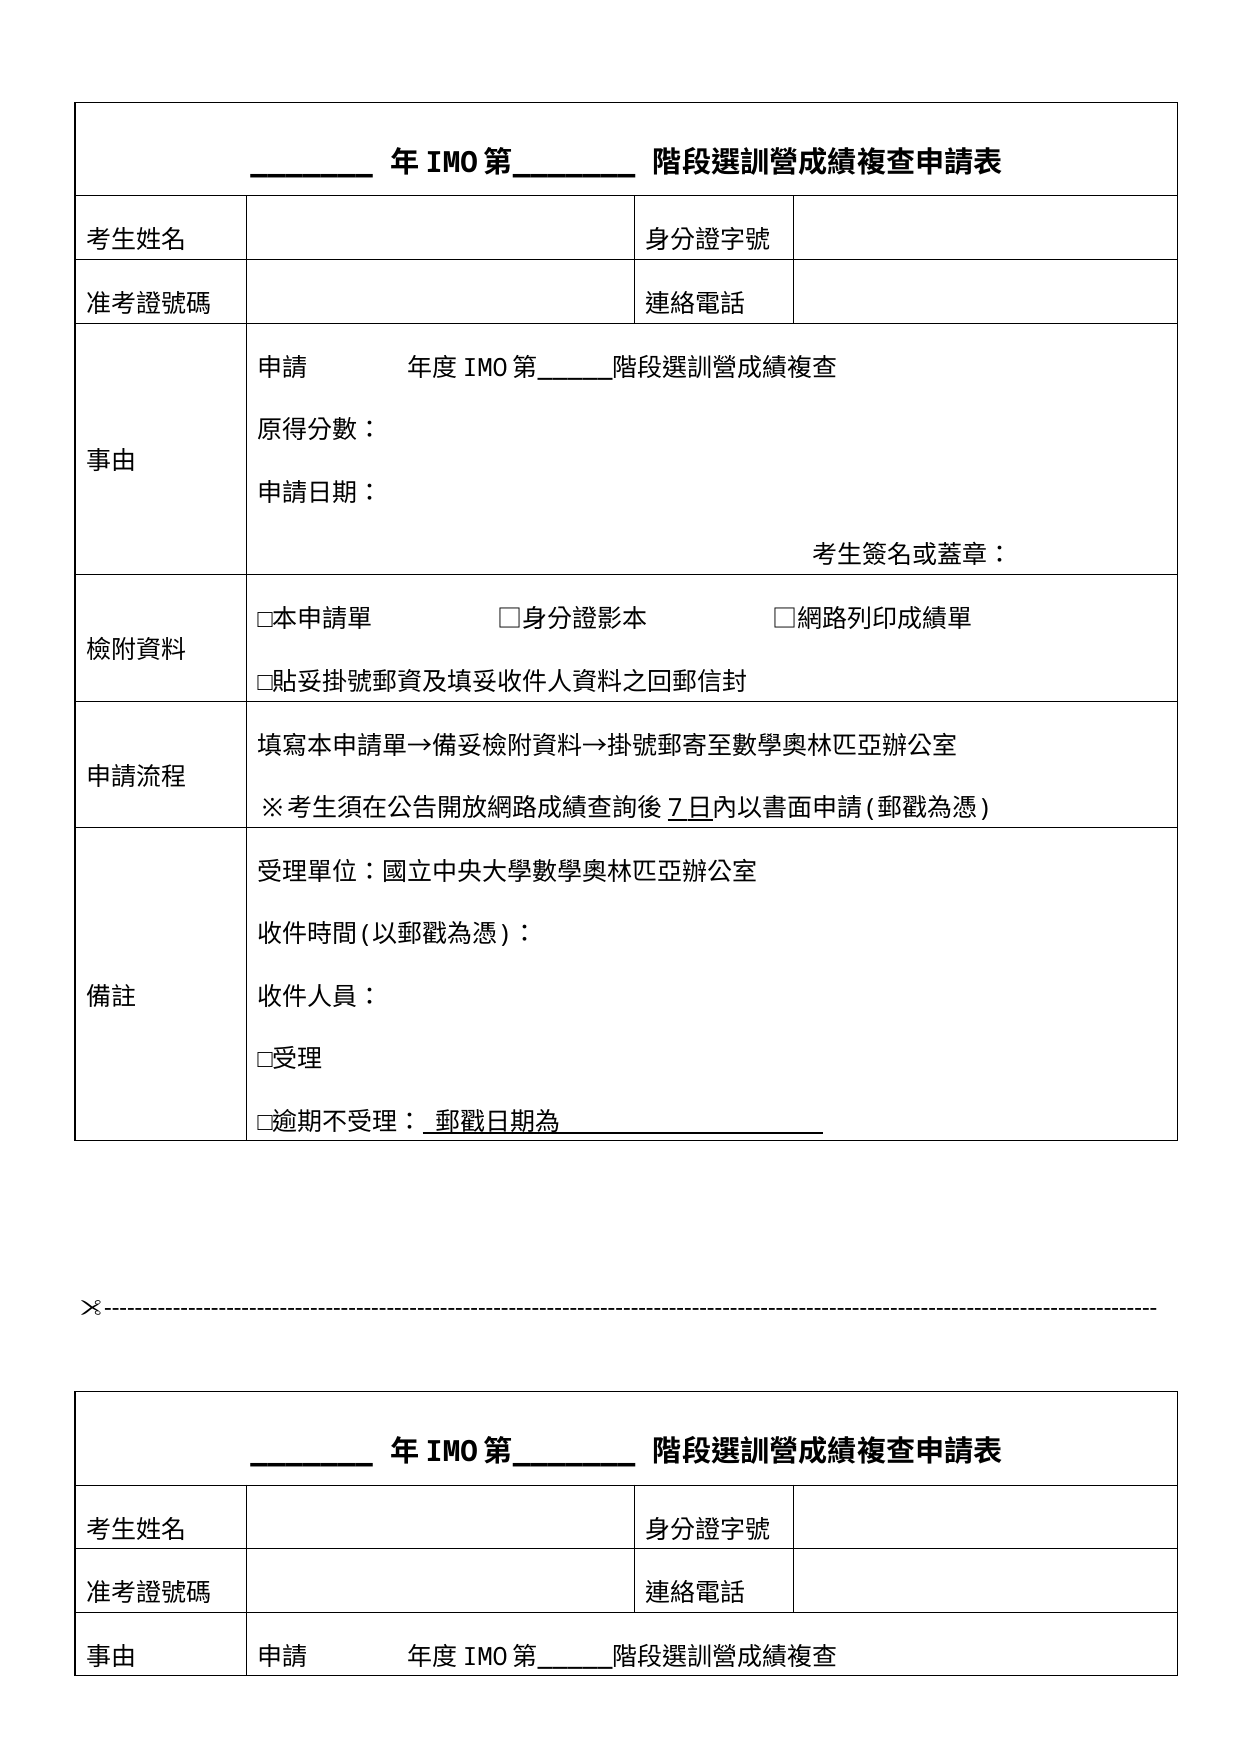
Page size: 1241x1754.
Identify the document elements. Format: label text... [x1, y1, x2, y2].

table_cell □貼妥掛號郵資及填妥收件人資料之回郵信封 [247, 637, 1177, 701]
table_cell 身分證字號 [635, 196, 793, 259]
table_cell [247, 260, 634, 322]
table_cell [794, 1486, 1177, 1548]
table_cell [794, 1549, 1177, 1612]
table_cell [247, 196, 634, 259]
table_cell [794, 196, 1177, 259]
table_cell 考生姓名 [76, 1486, 246, 1548]
table_cell [247, 1486, 634, 1548]
table_cell 檢附資料 [76, 575, 246, 701]
table_cell 考生姓名 [76, 196, 246, 259]
table_cell [794, 260, 1177, 322]
table_cell 申請流程 [76, 702, 246, 827]
table_cell 身分證字號 [635, 1486, 793, 1548]
text ------------------------------------------------------------------------------------------------------------------------------------------ [75, 1266, 1165, 1329]
table_cell 連絡電話 [635, 1549, 793, 1612]
table_header _______ 年IMO第_______ 階段選訓營成績複查申請表 [76, 103, 1177, 195]
table_cell 事由 [76, 1613, 246, 1675]
table_cell 准考證號碼 [76, 260, 246, 322]
table_cell □本申請單 □身分證影本 □網路列印成績單 [247, 575, 1177, 637]
table_cell 申請 年度IMO第_____階段選訓營成績複查 原得分數： 申請日期： 考生簽名或蓋章： [247, 324, 1177, 573]
table_cell [247, 1549, 634, 1612]
table_cell 事由 [76, 324, 246, 573]
table_cell 受理單位：國立中央大學數學奧林匹亞辦公室 收件時間(以郵戳為憑)： 收件人員： □受理 □逾期不受理： 郵戳日期為 [247, 828, 1177, 1140]
table_cell 申請 年度IMO第_____階段選訓營成績複查 [247, 1613, 1177, 1675]
table_cell 准考證號碼 [76, 1549, 246, 1612]
table_cell 備註 [76, 828, 246, 1140]
table_header _______ 年IMO第_______ 階段選訓營成績複查申請表 [76, 1392, 1177, 1484]
table_cell 連絡電話 [635, 260, 793, 322]
table_cell 填寫本申請單→備妥檢附資料→掛號郵寄至數學奧林匹亞辦公室 ※考生須在公告開放網路成績查詢後7日內以書面申請(郵戳為憑) [247, 702, 1177, 827]
